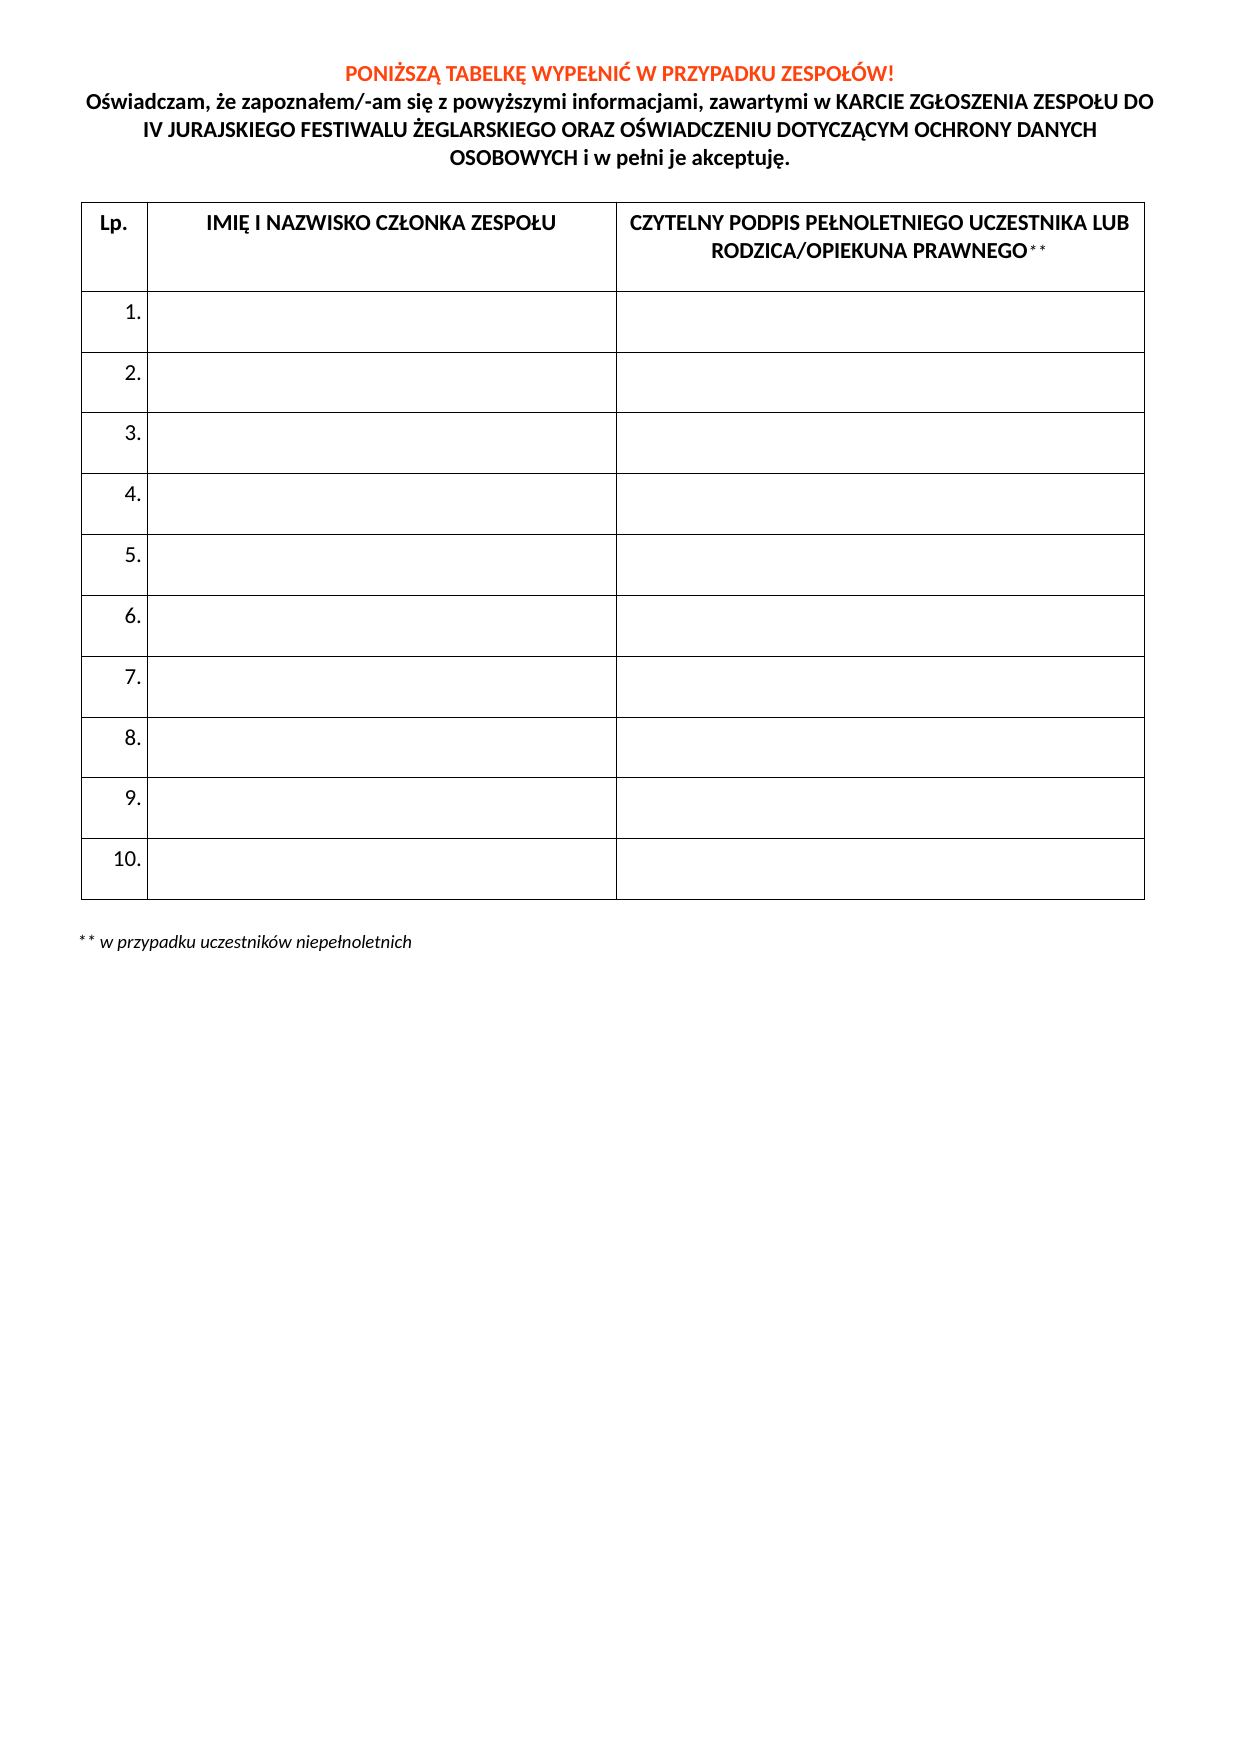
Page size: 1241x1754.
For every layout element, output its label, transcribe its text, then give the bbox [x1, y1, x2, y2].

table_cell 2. [82, 353, 147, 412]
table_cell [148, 474, 616, 534]
table_cell 4. [82, 474, 147, 534]
table_cell [148, 535, 616, 595]
table_cell [148, 778, 616, 838]
table_cell [617, 353, 1144, 412]
table_cell [617, 657, 1144, 716]
table_cell [148, 839, 616, 899]
table_cell [148, 413, 616, 473]
table_cell [617, 839, 1144, 899]
table_cell [148, 718, 616, 777]
table_cell 10. [82, 839, 147, 899]
table_cell 6. [82, 596, 147, 656]
table_cell 1. [82, 292, 147, 351]
table_header Lp. [82, 203, 147, 291]
table_cell 7. [82, 657, 147, 716]
table_cell [617, 596, 1144, 656]
table_cell [148, 657, 616, 716]
text Oświadczam, że zapoznałem/-am się z powyższymi informacjami, zawartymi w KARCIE ZGŁOSZENIA ZESPOŁU DO IV JURAJSKIEGO FESTIWALU ŻEGLARSKIEGO ORAZ OŚWIADCZENIU DOTYCZĄCYM OCHRONY DANYCH OSOBOWYCH i w pełni je akceptuję. [77, 87, 1163, 171]
table_header CZYTELNY PODPIS PEŁNOLETNIEGO UCZESTNIKA LUB RODZICA/OPIEKUNA PRAWNEGO** [617, 203, 1144, 291]
text PONIŻSZĄ TABELKĘ WYPEŁNIĆ W PRZYPADKU ZESPOŁÓW! [77, 59, 1163, 87]
table_cell [617, 535, 1144, 595]
table_cell [148, 596, 616, 656]
table_cell [148, 292, 616, 351]
table_cell [617, 718, 1144, 777]
table_cell 8. [82, 718, 147, 777]
table_cell [617, 413, 1144, 473]
table_cell [617, 292, 1144, 351]
table_cell 5. [82, 535, 147, 595]
table_cell [617, 474, 1144, 534]
table_cell [617, 778, 1144, 838]
table_cell 9. [82, 778, 147, 838]
table_cell [148, 353, 616, 412]
table_cell 3. [82, 413, 147, 473]
table_header IMIĘ I NAZWISKO CZŁONKA ZESPOŁU [148, 203, 616, 291]
text ** w przypadku uczestników niepełnoletnich [77, 930, 1163, 953]
